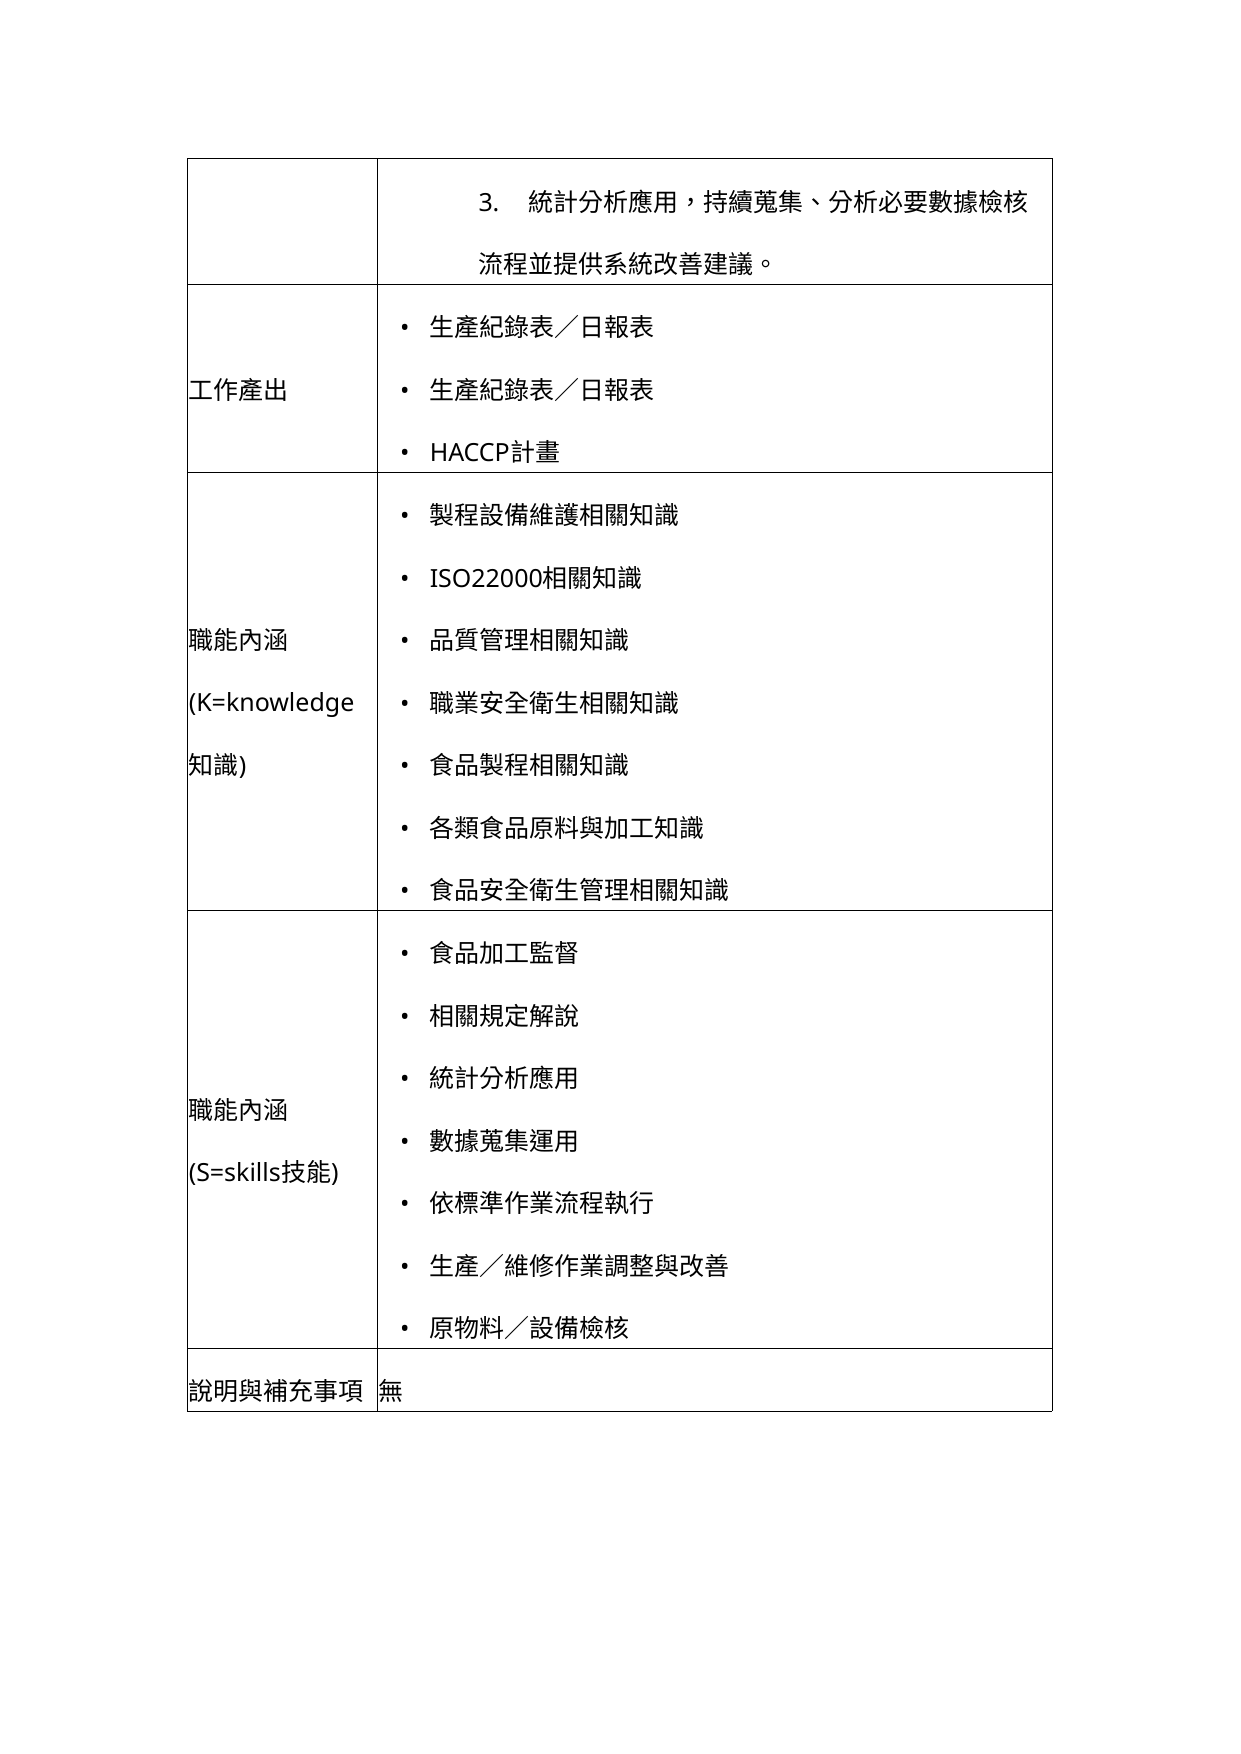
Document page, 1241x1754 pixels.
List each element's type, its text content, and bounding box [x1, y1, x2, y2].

table_cell 生產紀錄表／日報表 生產紀錄表／日報表 HACCP計畫 [378, 285, 1052, 472]
table_cell 工作產出 [188, 285, 377, 472]
table_cell 確認生產流程 遵循法規及程序，確認食品生產流程設備、特性與操作原則。 制定特定生產流程設備與配件之操作標準和維護條件，檢核產品特性和常見變化，進行調整。 監控食品生產 遵循法規及程序，執行製程危害分析與重要管制計劃，監管各類型管控機制之操作方式與管控模式。 遵循法規及程序，確認生產資料、需求和蒐集相關資料。 遵循法規及程序，改善不合格成品與處理程序。 實施食品安全管控系統 遵循法規及程序，向相關作業人員解說流程管控規定。 遵循法規及程序，檢核作業程序，進行試運轉並確認符合規定，完成紀錄表單。 統計分析應用，持續蒐集、分析必要數據檢核流程並提供系統改善建議。 [378, 159, 1052, 284]
table_cell 說明與補充事項 [188, 1349, 377, 1411]
table_cell [188, 159, 377, 284]
table_cell 製程設備維護相關知識 ISO22000相關知識 品質管理相關知識 職業安全衛生相關知識 食品製程相關知識 各類食品原料與加工知識 食品安全衛生管理相關知識 [378, 473, 1052, 910]
table_cell 無 [378, 1349, 1052, 1411]
table_cell 職能內涵 (S=skills技能) [188, 911, 377, 1348]
table_cell 食品加工監督 相關規定解說 統計分析應用 數據蒐集運用 依標準作業流程執行 生產／維修作業調整與改善 原物料／設備檢核 [378, 911, 1052, 1348]
table_cell 職能內涵 (K=knowledge知識) [188, 473, 377, 910]
